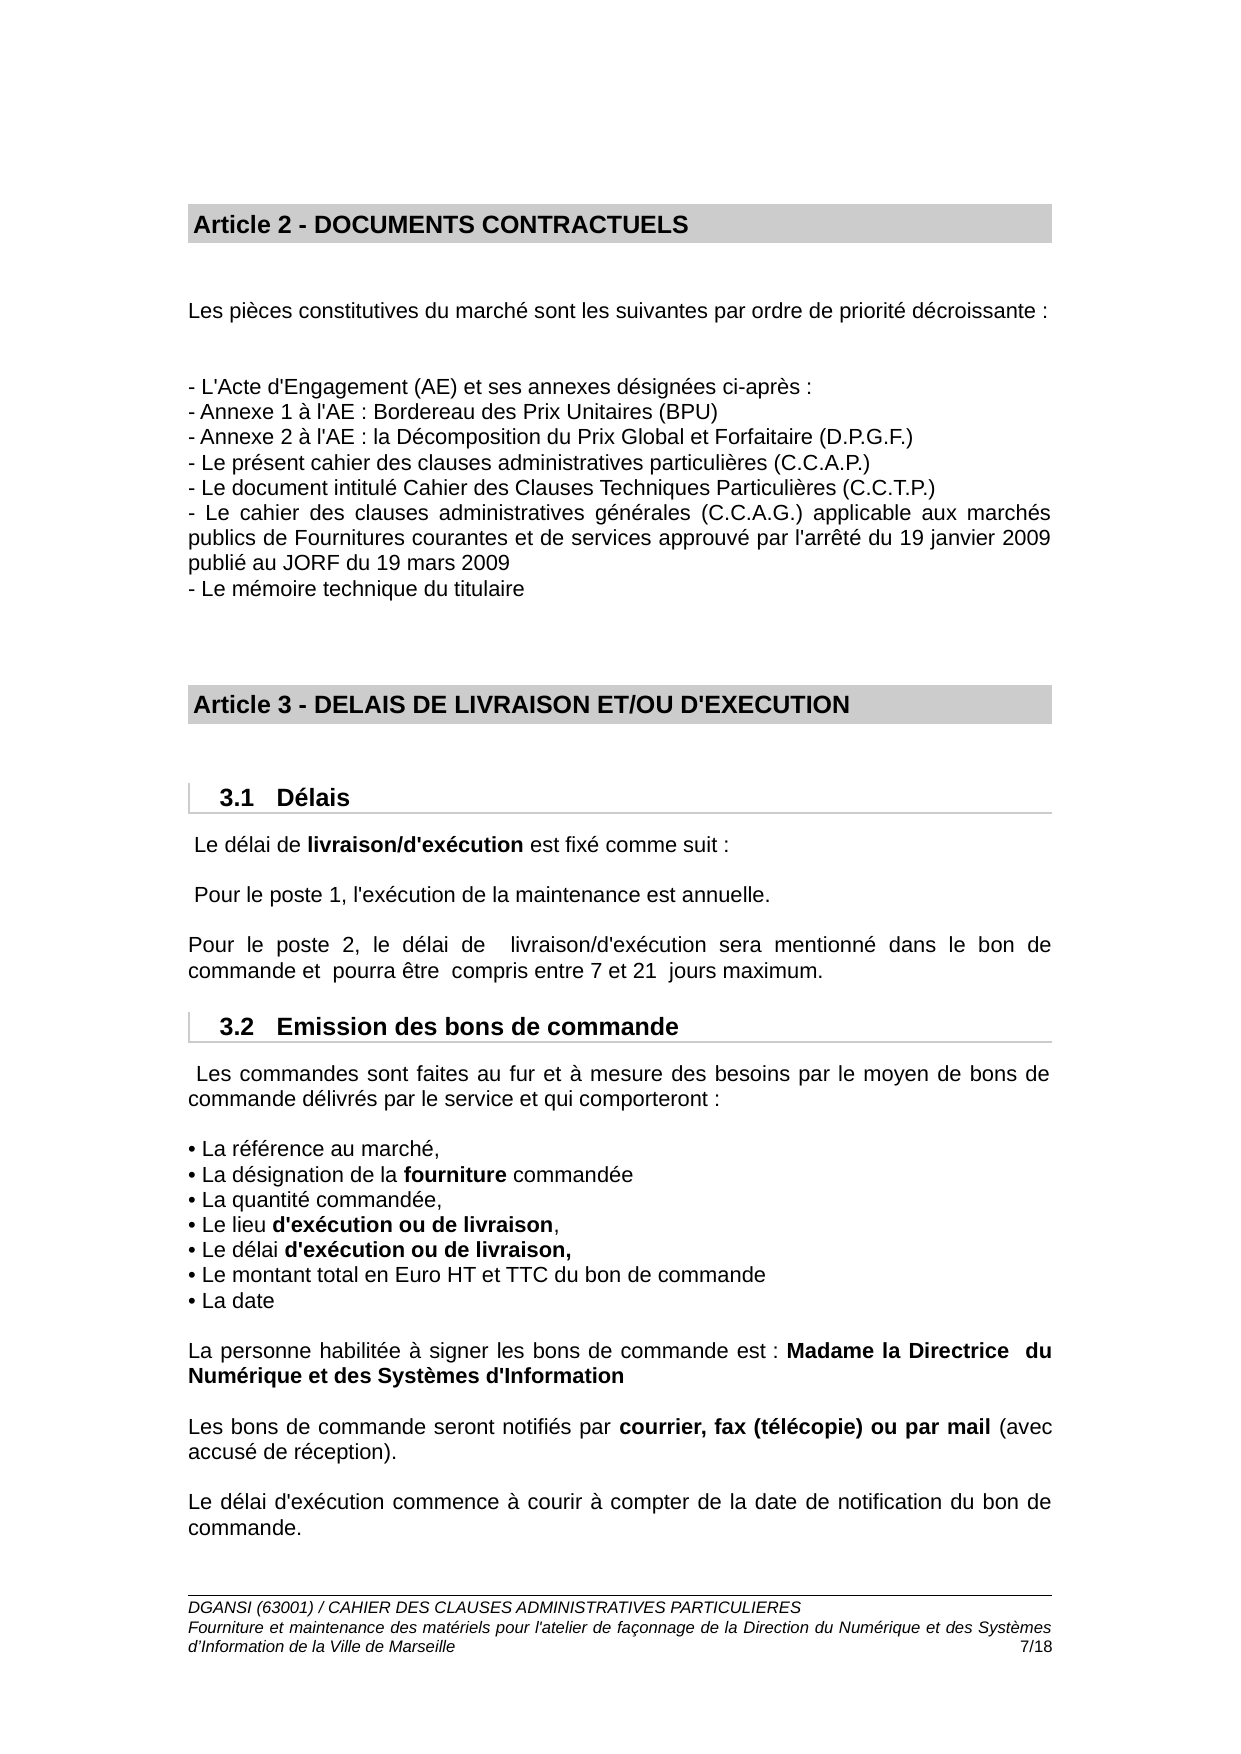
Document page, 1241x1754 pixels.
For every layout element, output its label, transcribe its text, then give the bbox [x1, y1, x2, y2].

text Les pièces constitutives du marché sont les suivantes par ordre de priorité décroissante : [188, 298, 1052, 323]
text • La référence au marché, [188, 1136, 1052, 1162]
text • La quantité commandée, [188, 1187, 1052, 1212]
text • La date [188, 1288, 1052, 1313]
text - Le mémoire technique du titulaire [188, 576, 1052, 601]
text - Annexe 2 à l'AE : la Décomposition du Prix Global et Forfaitaire (D.P.G.F.) [188, 424, 1052, 449]
subtitle Emission des bons de commande [190, 1012, 1052, 1041]
text • Le lieu d'exécution ou de livraison, [188, 1212, 1052, 1237]
text Le délai d'exécution commence à courir à compter de la date de notification du bon de commande. [188, 1489, 1052, 1540]
text - L'Acte d'Engagement (AE) et ses annexes désignées ci-après : [188, 374, 1052, 399]
subtitle DOCUMENTS CONTRACTUELS [190, 207, 1050, 241]
text - Le document intitulé Cahier des Clauses Techniques Particulières (C.C.T.P.) [188, 475, 1052, 500]
text Les commandes sont faites au fur et à mesure des besoins par le moyen de bons de commande délivrés par le service et qui comporteront : [188, 1061, 1052, 1111]
text Le délai de livraison/d'exécution est fixé comme suit : [188, 831, 1052, 857]
text Pour le poste 2, le délai de livraison/d'exécution sera mentionné dans le bon de commande et pourra être compris entre 7 et 21 jours maximum. [188, 932, 1052, 983]
text • La désignation de la fourniture commandée [188, 1162, 1052, 1187]
subtitle DELAIS DE LIVRAISON ET/OU D'EXECUTION [190, 687, 1050, 722]
text Les bons de commande seront notifiés par courrier, fax (télécopie) ou par mail (avec accusé de réception). [188, 1414, 1052, 1464]
text - Le cahier des clauses administratives générales (C.C.A.G.) applicable aux marchés publics de Fournitures courantes et de services approuvé par l'arrêté du 19 janvier 2009 publié au JORF du 19 mars 2009 [188, 500, 1052, 576]
text - Annexe 1 à l'AE : Bordereau des Prix Unitaires (BPU) [188, 399, 1052, 424]
text • Le délai d'exécution ou de livraison, [188, 1237, 1052, 1262]
subtitle Délais [190, 783, 1052, 812]
text - Le présent cahier des clauses administratives particulières (C.C.A.P.) [188, 449, 1052, 475]
text Pour le poste 1, l'exécution de la maintenance est annuelle. [188, 882, 1052, 907]
text • Le montant total en Euro HT et TTC du bon de commande [188, 1262, 1052, 1288]
text La personne habilitée à signer les bons de commande est : Madame la Directrice du Numérique et des Systèmes d'Information [188, 1338, 1052, 1388]
